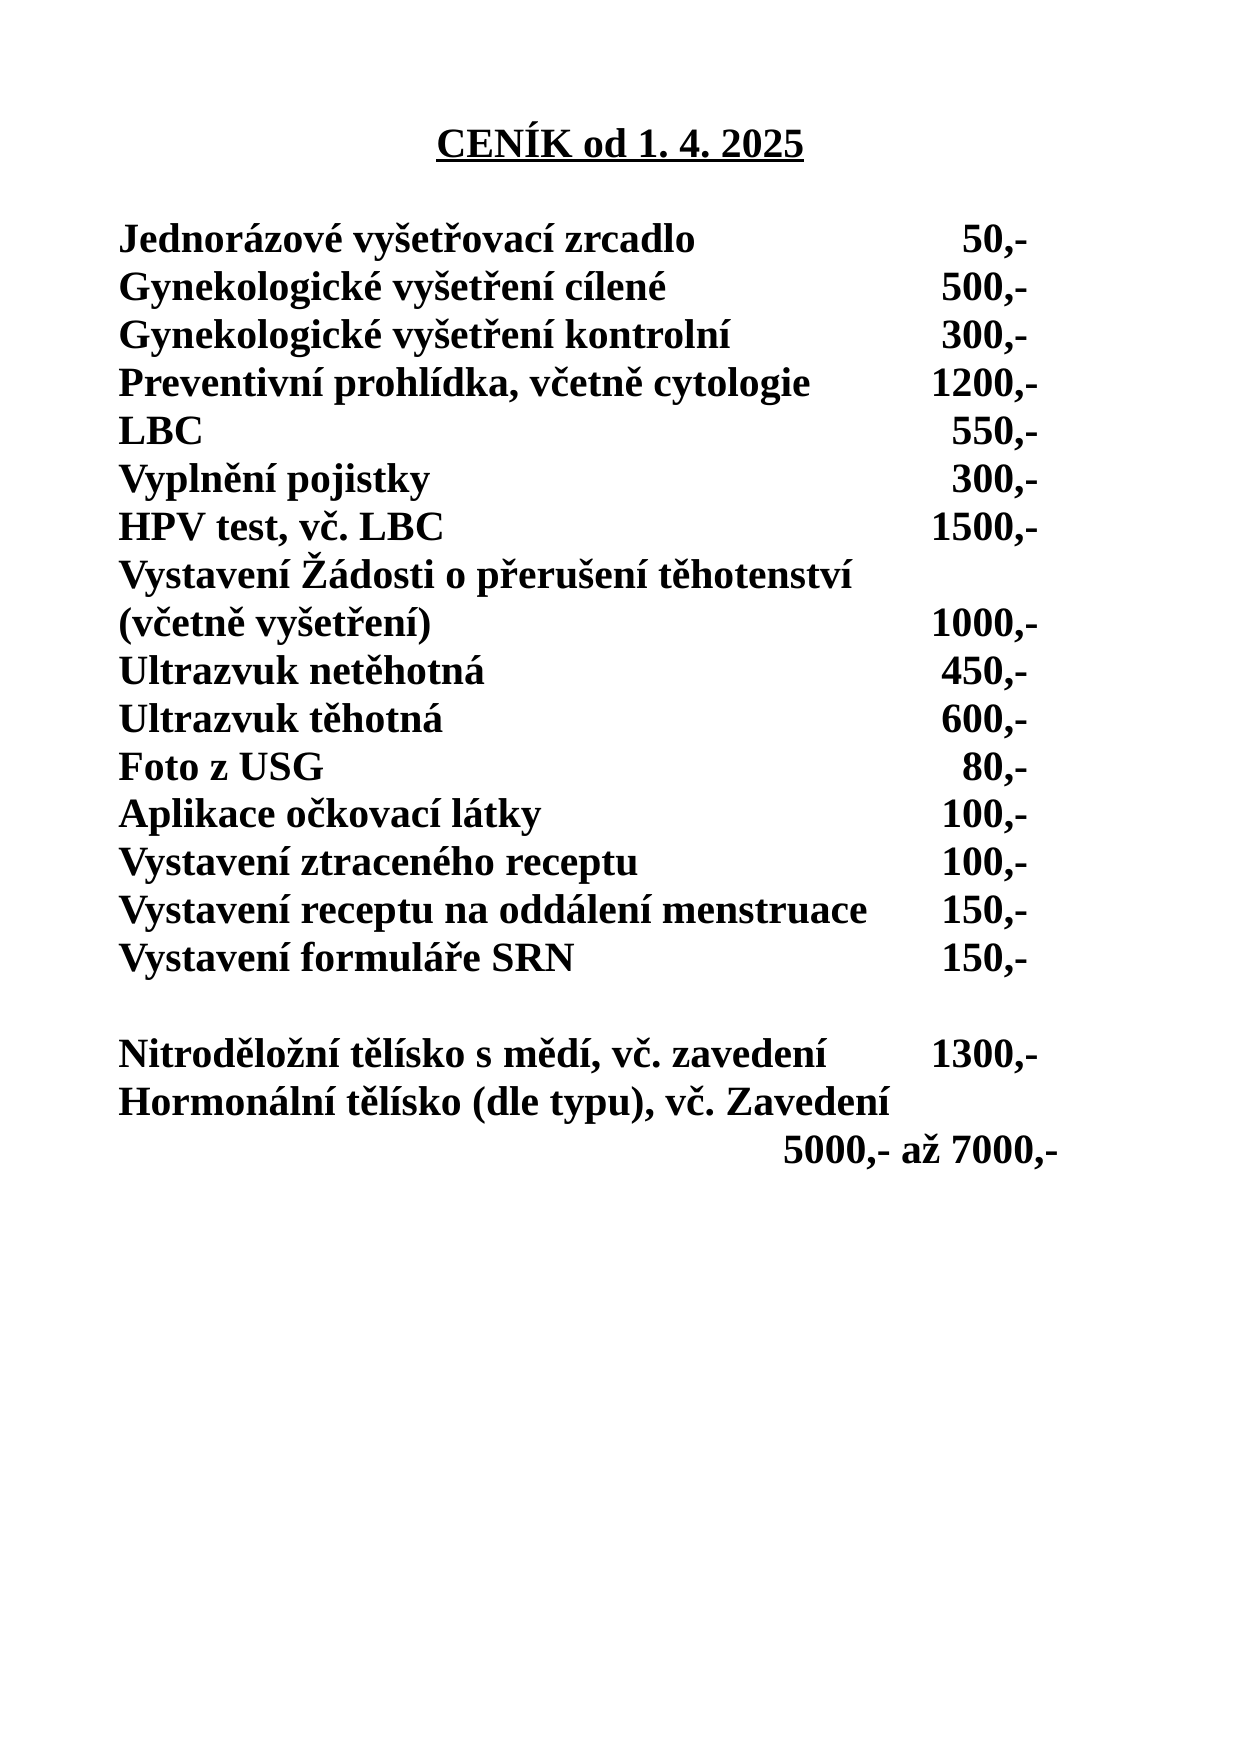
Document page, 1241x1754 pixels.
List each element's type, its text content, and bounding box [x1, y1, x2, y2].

text LBC 550,- [118, 406, 1122, 453]
text Vystavení ztraceného receptu 100,- [118, 837, 1122, 885]
text Nitroděložní tělísko s mědí, vč. zavedení 1300,- [118, 1028, 1122, 1076]
text Vystavení receptu na oddálení menstruace 150,- [118, 885, 1122, 933]
text 5000,- až 7000,- [118, 1124, 1122, 1172]
text Jednorázové vyšetřovací zrcadlo 50,- [118, 214, 1122, 262]
text CENÍK od 1. 4. 2025 [118, 118, 1122, 166]
text Ultrazvuk netěhotná 450,- [118, 645, 1122, 693]
text Vystavení formuláře SRN 150,- [118, 933, 1122, 981]
text Aplikace očkovací látky 100,- [118, 789, 1122, 837]
text Gynekologické vyšetření cílené 500,- [118, 262, 1122, 310]
text Foto z USG 80,- [118, 741, 1122, 789]
text HPV test, vč. LBC 1500,- [118, 501, 1122, 549]
text Preventivní prohlídka, včetně cytologie 1200,- [118, 358, 1122, 406]
text Gynekologické vyšetření kontrolní 300,- [118, 310, 1122, 358]
text Vystavení Žádosti o přerušení těhotenství [118, 549, 1122, 597]
text Ultrazvuk těhotná 600,- [118, 693, 1122, 741]
text Vyplnění pojistky 300,- [118, 453, 1122, 501]
text Hormonální tělísko (dle typu), vč. Zavedení [118, 1076, 1122, 1124]
text (včetně vyšetření) 1000,- [118, 597, 1122, 645]
